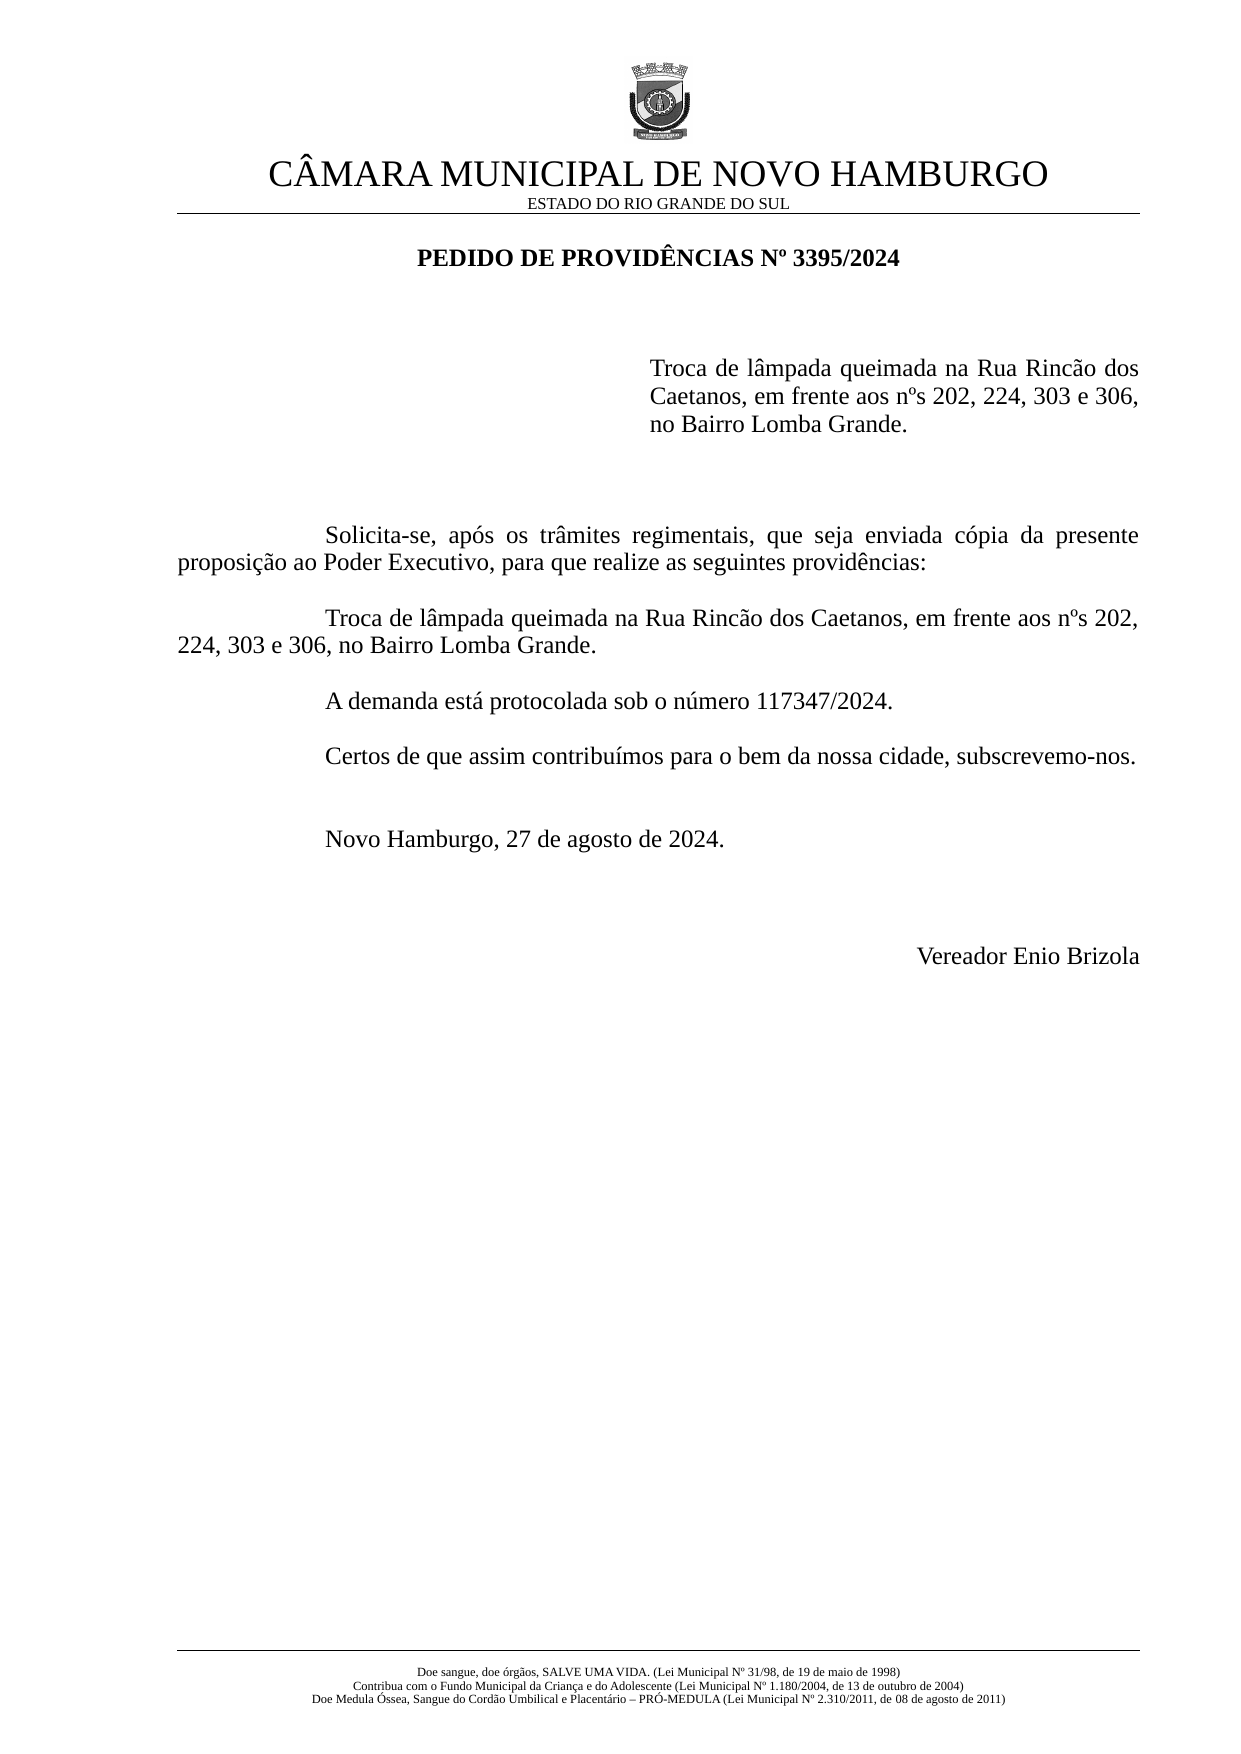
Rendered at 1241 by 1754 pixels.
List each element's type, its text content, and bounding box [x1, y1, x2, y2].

text PEDIDO DE PROVIDÊNCIAS Nº 3395/2024 [177, 244, 1140, 271]
text Novo Hamburgo, 27 de agosto de 2024. [177, 826, 1140, 853]
text A demanda está protocolada sob o número 117347/2024. [177, 687, 1140, 715]
text Solicita-se, após os trâmites regimentais, que seja enviada cópia da presente proposição ao Poder Executivo, para que realize as seguintes providências: [177, 521, 1140, 576]
text Troca de lâmpada queimada na Rua Rincão dos Caetanos, em frente aos nºs 202, 224, 303 e 306, no Bairro Lomba Grande. [649, 354, 1140, 438]
text Troca de lâmpada queimada na Rua Rincão dos Caetanos, em frente aos nºs 202, 224, 303 e 306, no Bairro Lomba Grande. [177, 604, 1140, 659]
text Vereador Enio Brizola [649, 942, 1140, 969]
text Certos de que assim contribuímos para o bem da nossa cidade, subscrevemo-nos. [177, 742, 1140, 770]
